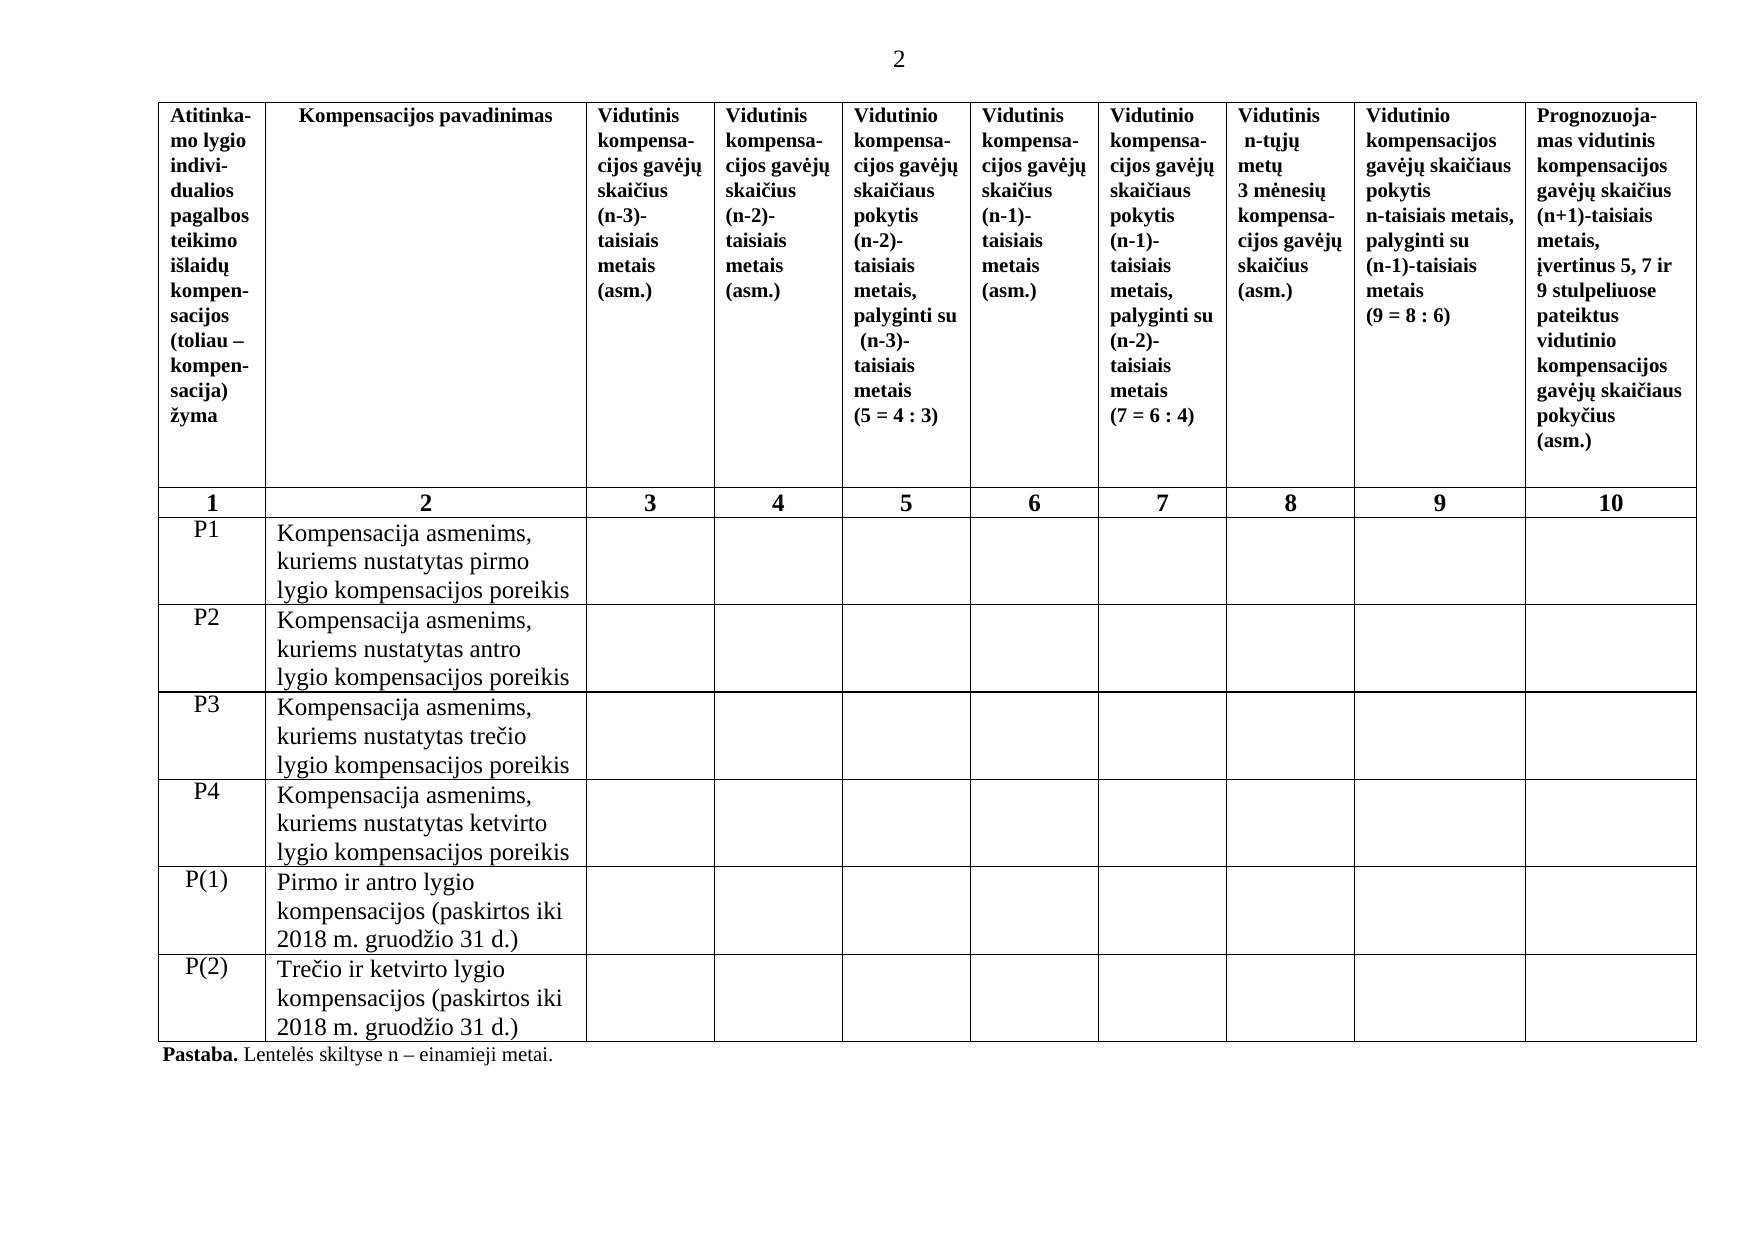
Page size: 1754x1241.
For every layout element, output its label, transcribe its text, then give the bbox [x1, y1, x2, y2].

table_cell [1355, 867, 1525, 953]
table_cell P(2) [159, 955, 265, 1041]
table_cell [1355, 693, 1525, 779]
table_cell [1355, 955, 1525, 1041]
table_header Vidutinis kompensa-cijos gavėjų skaičius (n-3)-taisiais metais (asm.) [587, 103, 714, 487]
table_cell 7 [1099, 488, 1226, 517]
table_cell [1526, 693, 1696, 779]
table_cell [843, 780, 970, 866]
table_cell [1099, 518, 1226, 604]
table_cell [971, 955, 1098, 1041]
table_cell [587, 780, 714, 866]
table_cell 8 [1227, 488, 1354, 517]
table_cell [971, 605, 1098, 691]
table_cell 9 [1355, 488, 1525, 517]
table_cell Kompensacija asmenims, kuriems nustatytas antro lygio kompensacijos poreikis [266, 605, 586, 691]
table_cell 3 [587, 488, 714, 517]
table_cell [715, 955, 842, 1041]
table_cell [1355, 780, 1525, 866]
table_cell [971, 780, 1098, 866]
table_cell P4 [159, 780, 265, 866]
table_cell [1099, 605, 1226, 691]
table_header Vidutinis kompensa-cijos gavėjų skaičius (n-2)-taisiais metais (asm.) [715, 103, 842, 487]
table_cell [587, 518, 714, 604]
table_cell Kompensacija asmenims, kuriems nustatytas trečio lygio kompensacijos poreikis [266, 693, 586, 779]
table_cell [715, 780, 842, 866]
table_header Vidutinio kompensa-cijos gavėjų skaičiaus pokytis (n-1)-taisiais metais, palyginti su (n-2)-taisiais metais (7 = 6 : 4) [1099, 103, 1226, 487]
table_cell [715, 867, 842, 953]
table_cell [1227, 605, 1354, 691]
table_cell [971, 518, 1098, 604]
table_cell [1526, 780, 1696, 866]
table_cell P1 [159, 518, 265, 604]
table_cell [1526, 955, 1696, 1041]
table_cell [843, 867, 970, 953]
table_cell 1 [159, 488, 265, 517]
table_cell Pirmo ir antro lygio kompensacijos (paskirtos iki 2018 m. gruodžio 31 d.) [266, 867, 586, 953]
table_cell P(1) [159, 867, 265, 953]
table_cell [971, 867, 1098, 953]
table_cell [1355, 605, 1525, 691]
table_cell 6 [971, 488, 1098, 517]
table_cell [1355, 518, 1525, 604]
table_cell [587, 605, 714, 691]
table_cell [1227, 693, 1354, 779]
table_cell [715, 605, 842, 691]
table_cell [1526, 518, 1696, 604]
table_cell Kompensacija asmenims, kuriems nustatytas ketvirto lygio kompensacijos poreikis [266, 780, 586, 866]
table_cell 10 [1526, 488, 1696, 517]
table_cell 4 [715, 488, 842, 517]
table_cell [715, 693, 842, 779]
table_cell [587, 693, 714, 779]
table_cell [1526, 605, 1696, 691]
table_cell [587, 955, 714, 1041]
table_cell Kompensacija asmenims, kuriems nustatytas pirmo lygio kompensacijos poreikis [266, 518, 586, 604]
table_cell Trečio ir ketvirto lygio kompensacijos (paskirtos iki 2018 m. gruodžio 31 d.) [266, 955, 586, 1041]
table_header Kompensacijos pavadinimas [266, 103, 586, 487]
table_cell [1099, 780, 1226, 866]
table_header Vidutinis kompensa-cijos gavėjų skaičius (n-1)-taisiais metais (asm.) [971, 103, 1098, 487]
table_header Vidutinis n-tųjų metų 3 mėnesių kompensa-cijos gavėjų skaičius (asm.) [1227, 103, 1354, 487]
table_header Atitinka-mo lygio indivi-dualios pagalbos teikimo išlaidų kompen-sacijos (toliau – kompen-sacija) žyma [159, 103, 265, 487]
table_cell P3 [159, 693, 265, 779]
table_cell [971, 693, 1098, 779]
table_cell [587, 867, 714, 953]
table_cell [1227, 867, 1354, 953]
table_cell P2 [159, 605, 265, 691]
table_cell [1099, 693, 1226, 779]
table_cell 2 [266, 488, 586, 517]
table_cell [843, 605, 970, 691]
table_cell 5 [843, 488, 970, 517]
table_header Prognozuoja-mas vidutinis kompensacijos gavėjų skaičius (n+1)-taisiais metais, įvertinus 5, 7 ir 9 stulpeliuose pateiktus vidutinio kompensacijos gavėjų skaičiaus pokyčius (asm.) [1526, 103, 1696, 487]
table_cell [1227, 955, 1354, 1041]
table_cell [715, 518, 842, 604]
table_header Vidutinio kompensa-cijos gavėjų skaičiaus pokytis (n-2)-taisiais metais, palyginti su (n-3)-taisiais metais (5 = 4 : 3) [843, 103, 970, 487]
table_header Vidutinio kompensacijos gavėjų skaičiaus pokytis n-taisiais metais, palyginti su (n-1)-taisiais metais (9 = 8 : 6) [1355, 103, 1525, 487]
text Pastaba. Lentelės skiltyse n – einamieji metai. [74, 1042, 1724, 1066]
table_cell [843, 518, 970, 604]
table_cell [1526, 867, 1696, 953]
table_cell [843, 955, 970, 1041]
table_cell [1227, 518, 1354, 604]
table_cell [1227, 780, 1354, 866]
table_cell [843, 693, 970, 779]
table_cell [1099, 867, 1226, 953]
table_cell [1099, 955, 1226, 1041]
